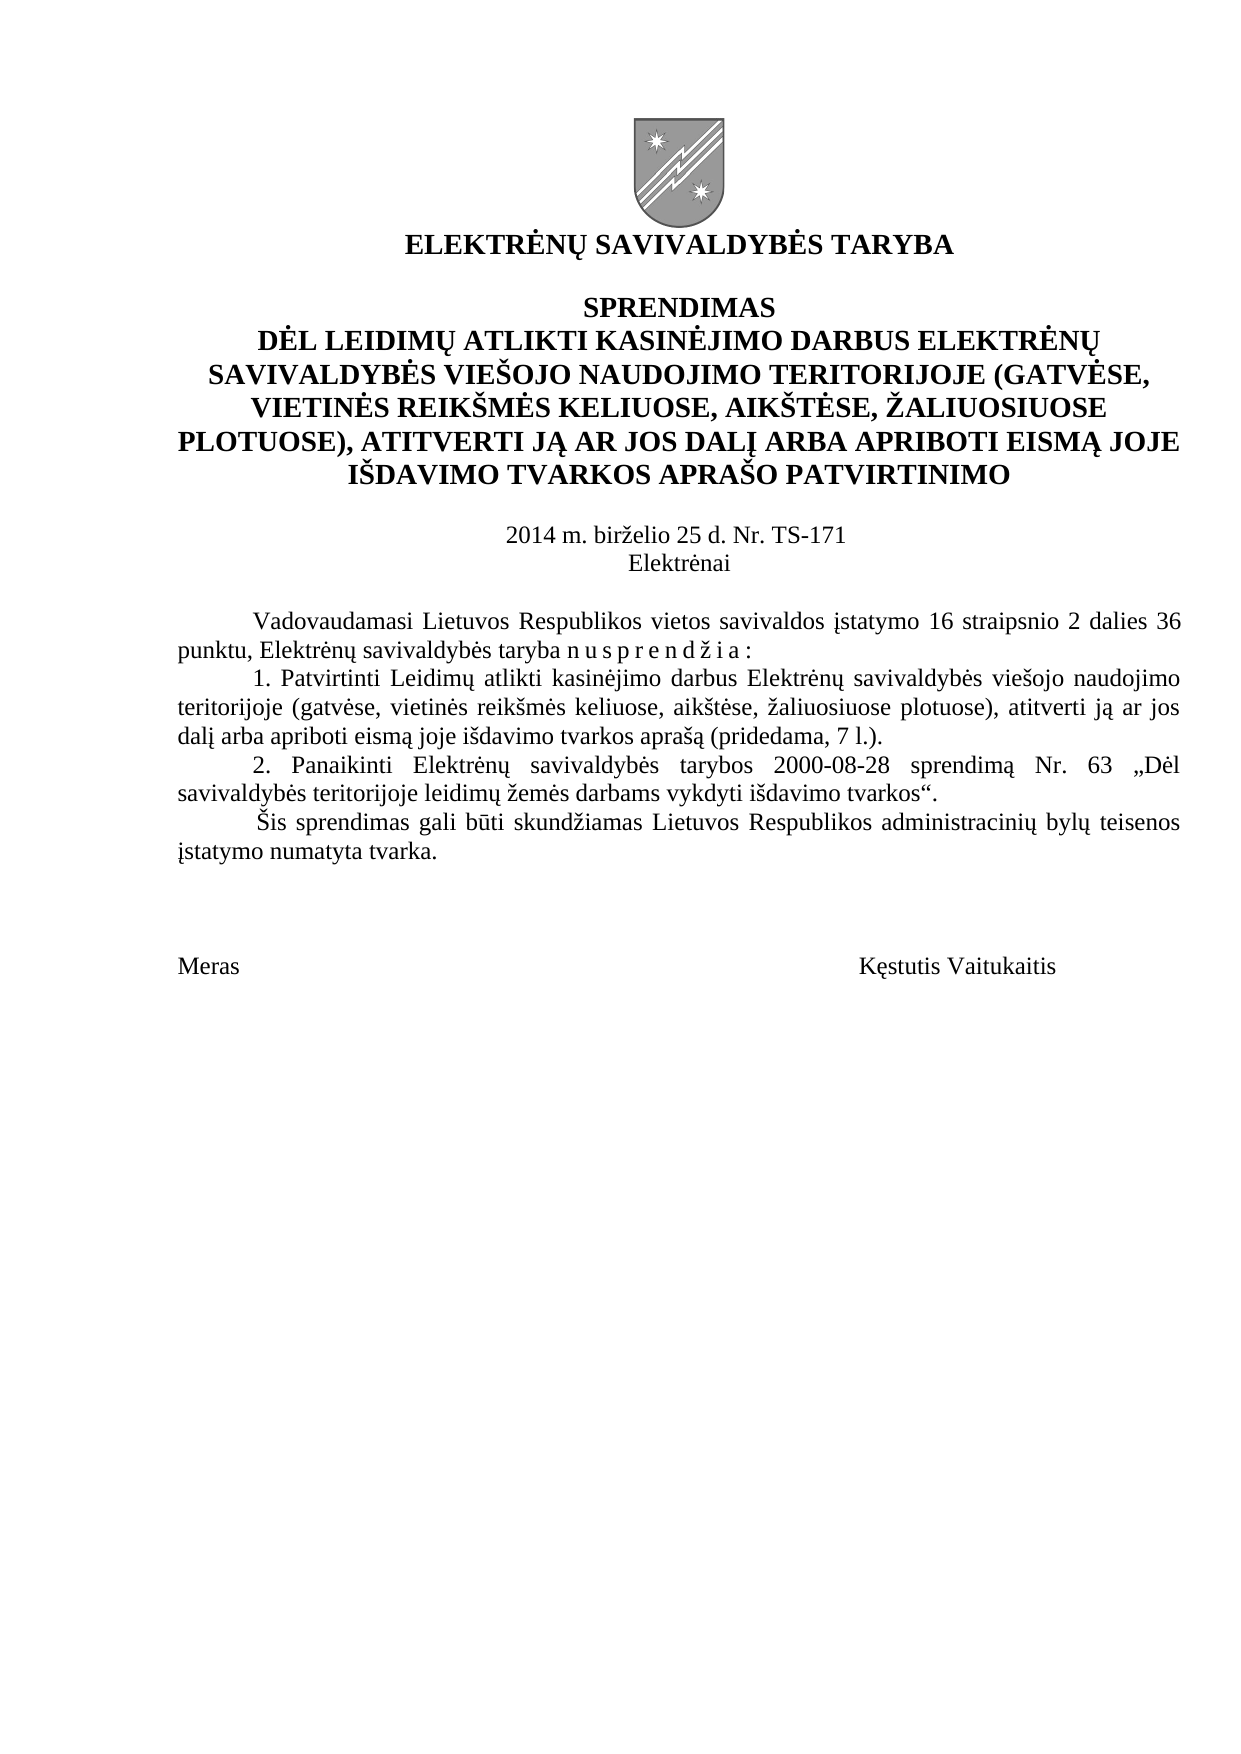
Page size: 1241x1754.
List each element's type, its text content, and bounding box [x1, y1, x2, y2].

text SPRENDIMAS [177, 290, 1181, 323]
text Šis sprendimas gali būti skundžiamas Lietuvos Respublikos administracinių bylų teisenos įstatymo numatyta tvarka. [177, 807, 1181, 865]
text Meras Kęstutis Vaitukaitis [177, 951, 1181, 980]
text ELEKTRĖNŲ SAVIVALDYBĖS TARYBA [177, 227, 1181, 261]
text 2014 m. birželio 25 d. Nr. TS-171 [177, 520, 1181, 548]
text 2. Panaikinti Elektrėnų savivaldybės tarybos 2000-08-28 sprendimą Nr. 63 „Dėl savivaldybės teritorijoje leidimų žemės darbams vykdyti išdavimo tvarkos“. [177, 750, 1181, 807]
text Elektrėnai [177, 548, 1181, 577]
text 1. Patvirtinti Leidimų atlikti kasinėjimo darbus Elektrėnų savivaldybės viešojo naudojimo teritorijoje (gatvėse, vietinės reikšmės keliuose, aikštėse, žaliuosiuose plotuose), atitverti ją ar jos dalį arba apriboti eismą joje išdavimo tvarkos aprašą (pridedama, 7 l.). [177, 663, 1181, 750]
text Vadovaudamasi Lietuvos Respublikos vietos savivaldos įstatymo 16 straipsnio 2 dalies 36 punktu, Elektrėnų savivaldybės taryba nusprendžia: [177, 606, 1181, 663]
text DĖL LEIDIMŲ ATLIKTI KASINĖJIMO DARBUS ELEKTRĖNŲ SAVIVALDYBĖS VIEŠOJO NAUDOJIMO TERITORIJOJE (GATVĖSE, VIETINĖS REIKŠMĖS KELIUOSE, AIKŠTĖSE, ŽALIUOSIUOSE PLOTUOSE), ATITVERTI JĄ AR JOS DALĮ ARBA APRIBOTI EISMĄ JOJE IŠDAVIMO TVARKOS APRAŠO PATVIRTINIMO [177, 323, 1181, 491]
